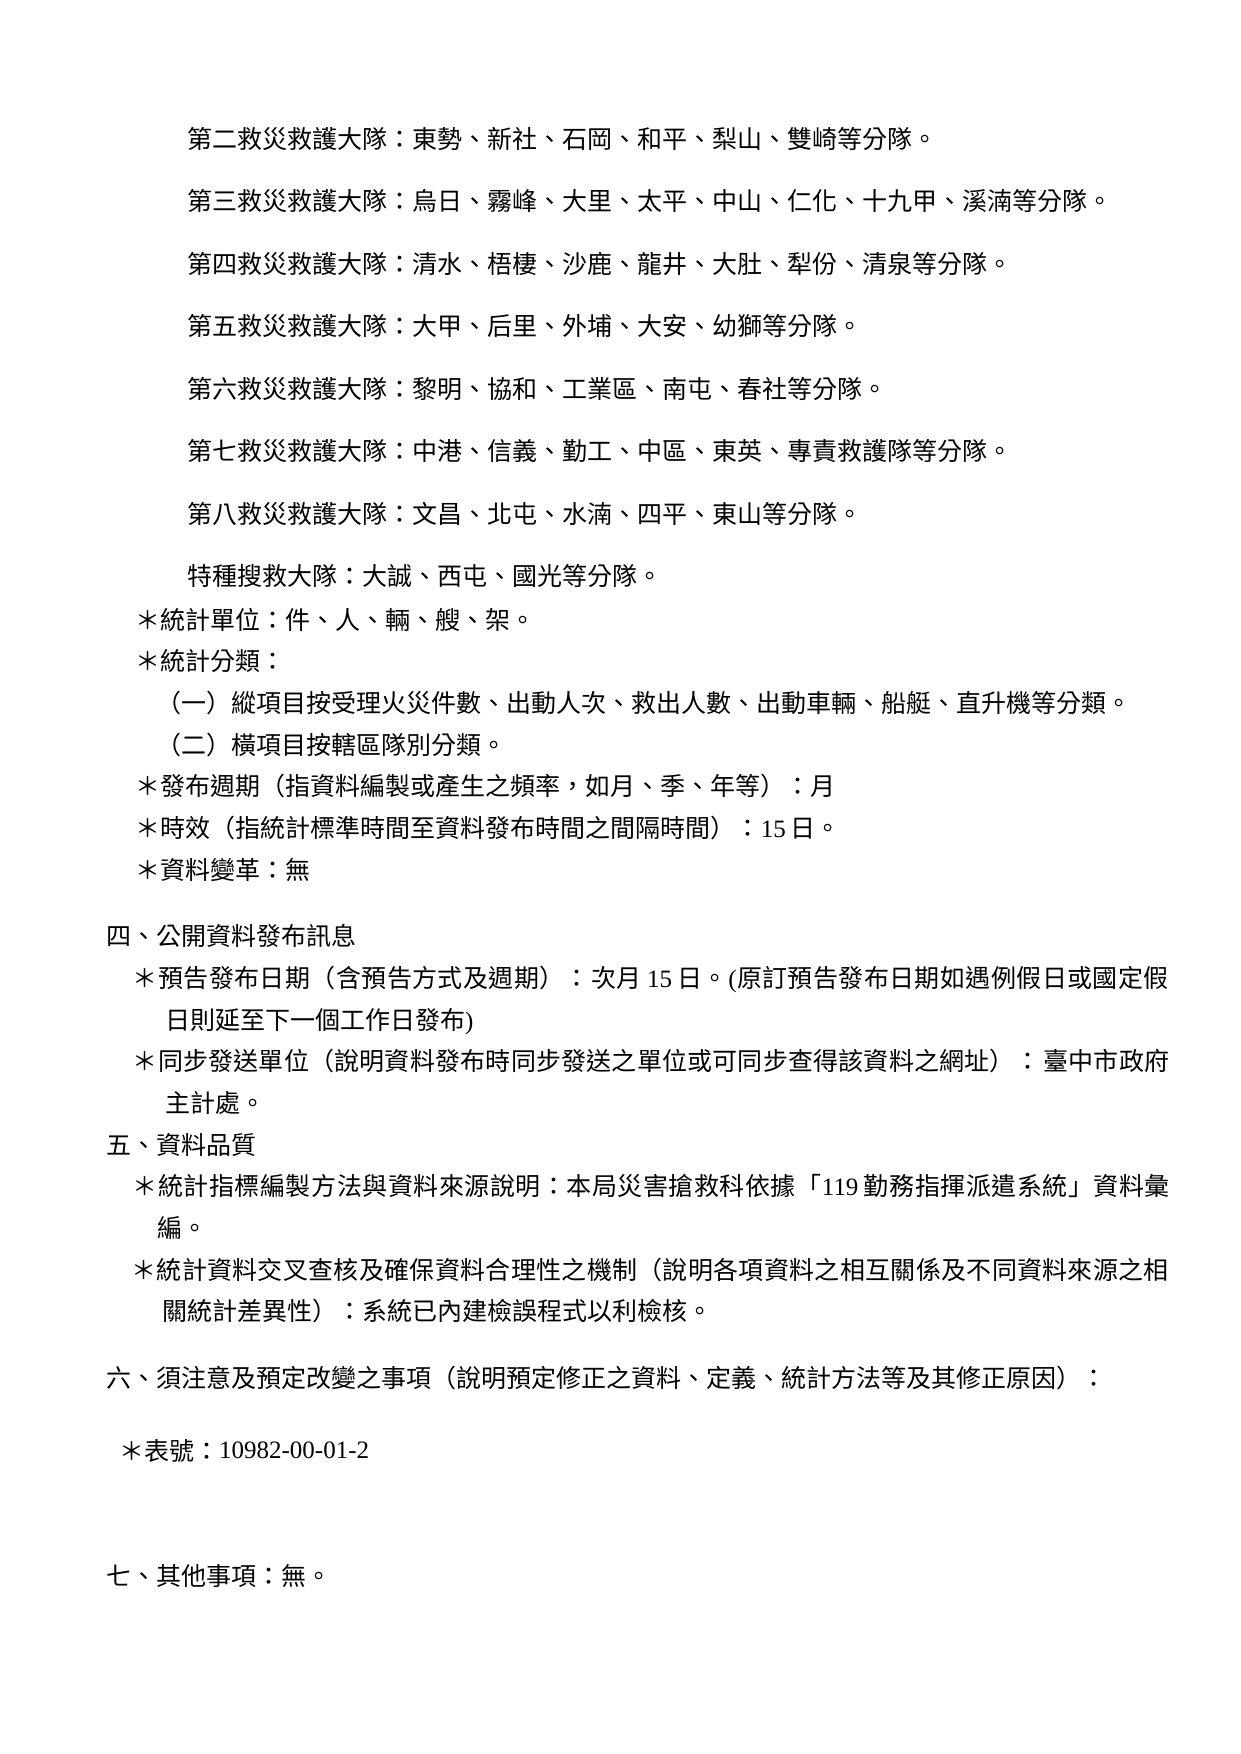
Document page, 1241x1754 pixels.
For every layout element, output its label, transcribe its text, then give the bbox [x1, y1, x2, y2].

text 特種搜救大隊：大誠、西屯、國光等分隊。 [156, 533, 1169, 596]
text （二）橫項目按轄區隊別分類。 [131, 721, 1169, 762]
text 第五救災救護大隊：大甲、后里、外埔、大安、幼獅等分隊。 [156, 283, 1169, 346]
text 七、其他事項：無。 [106, 1533, 1169, 1596]
text 第二救災救護大隊：東勢、新社、石岡、和平、梨山、雙崎等分隊。 [156, 96, 1169, 158]
text ＊統計分類： [106, 637, 1169, 679]
text 第六救災救護大隊：黎明、協和、工業區、南屯、春社等分隊。 [156, 346, 1169, 408]
text 六、須注意及預定改變之事項（說明預定修正之資料、定義、統計方法等及其修正原因）： [106, 1354, 1169, 1396]
text ＊統計指標編製方法與資料來源說明：本局災害搶救科依據「119勤務指揮派遣系統」資料彙編。 [133, 1162, 1169, 1246]
text 第三救災救護大隊：烏日、霧峰、大里、太平、中山、仁化、十九甲、溪湳等分隊。 [156, 158, 1169, 221]
text （一）縱項目按受理火災件數、出動人次、救出人數、出動車輛、船艇、直升機等分類。 [131, 679, 1169, 721]
text ＊統計資料交叉查核及確保資料合理性之機制（說明各項資料之相互關係及不同資料來源之相關統計差異性）：系統已內建檢誤程式以利檢核。 [131, 1246, 1169, 1329]
text ＊表號：10982-00-01-2 [106, 1408, 1169, 1471]
text ＊時效（指統計標準時間至資料發布時間之間隔時間）：15日。 [106, 804, 1169, 846]
text ＊資料變革：無 [106, 846, 1169, 887]
text 第四救災救護大隊：清水、梧棲、沙鹿、龍井、大肚、犁份、清泉等分隊。 [156, 221, 1169, 283]
text 五、資料品質 [106, 1121, 1169, 1162]
text ＊預告發布日期（含預告方式及週期）：次月15日。(原訂預告發布日期如遇例假日或國定假日則延至下一個工作日發布) [133, 954, 1169, 1037]
text ＊統計單位：件、人、輛、艘、架。 [106, 596, 1169, 637]
text ＊發布週期（指資料編製或產生之頻率，如月、季、年等）：月 [106, 762, 1169, 804]
text 四、公開資料發布訊息 [106, 912, 1169, 954]
text 第八救災救護大隊：文昌、北屯、水湳、四平、東山等分隊。 [156, 471, 1169, 533]
text ＊同步發送單位（說明資料發布時同步發送之單位或可同步查得該資料之網址）：臺中市政府主計處。 [133, 1037, 1169, 1121]
text 第七救災救護大隊：中港、信義、勤工、中區、東英、專責救護隊等分隊。 [156, 408, 1169, 471]
